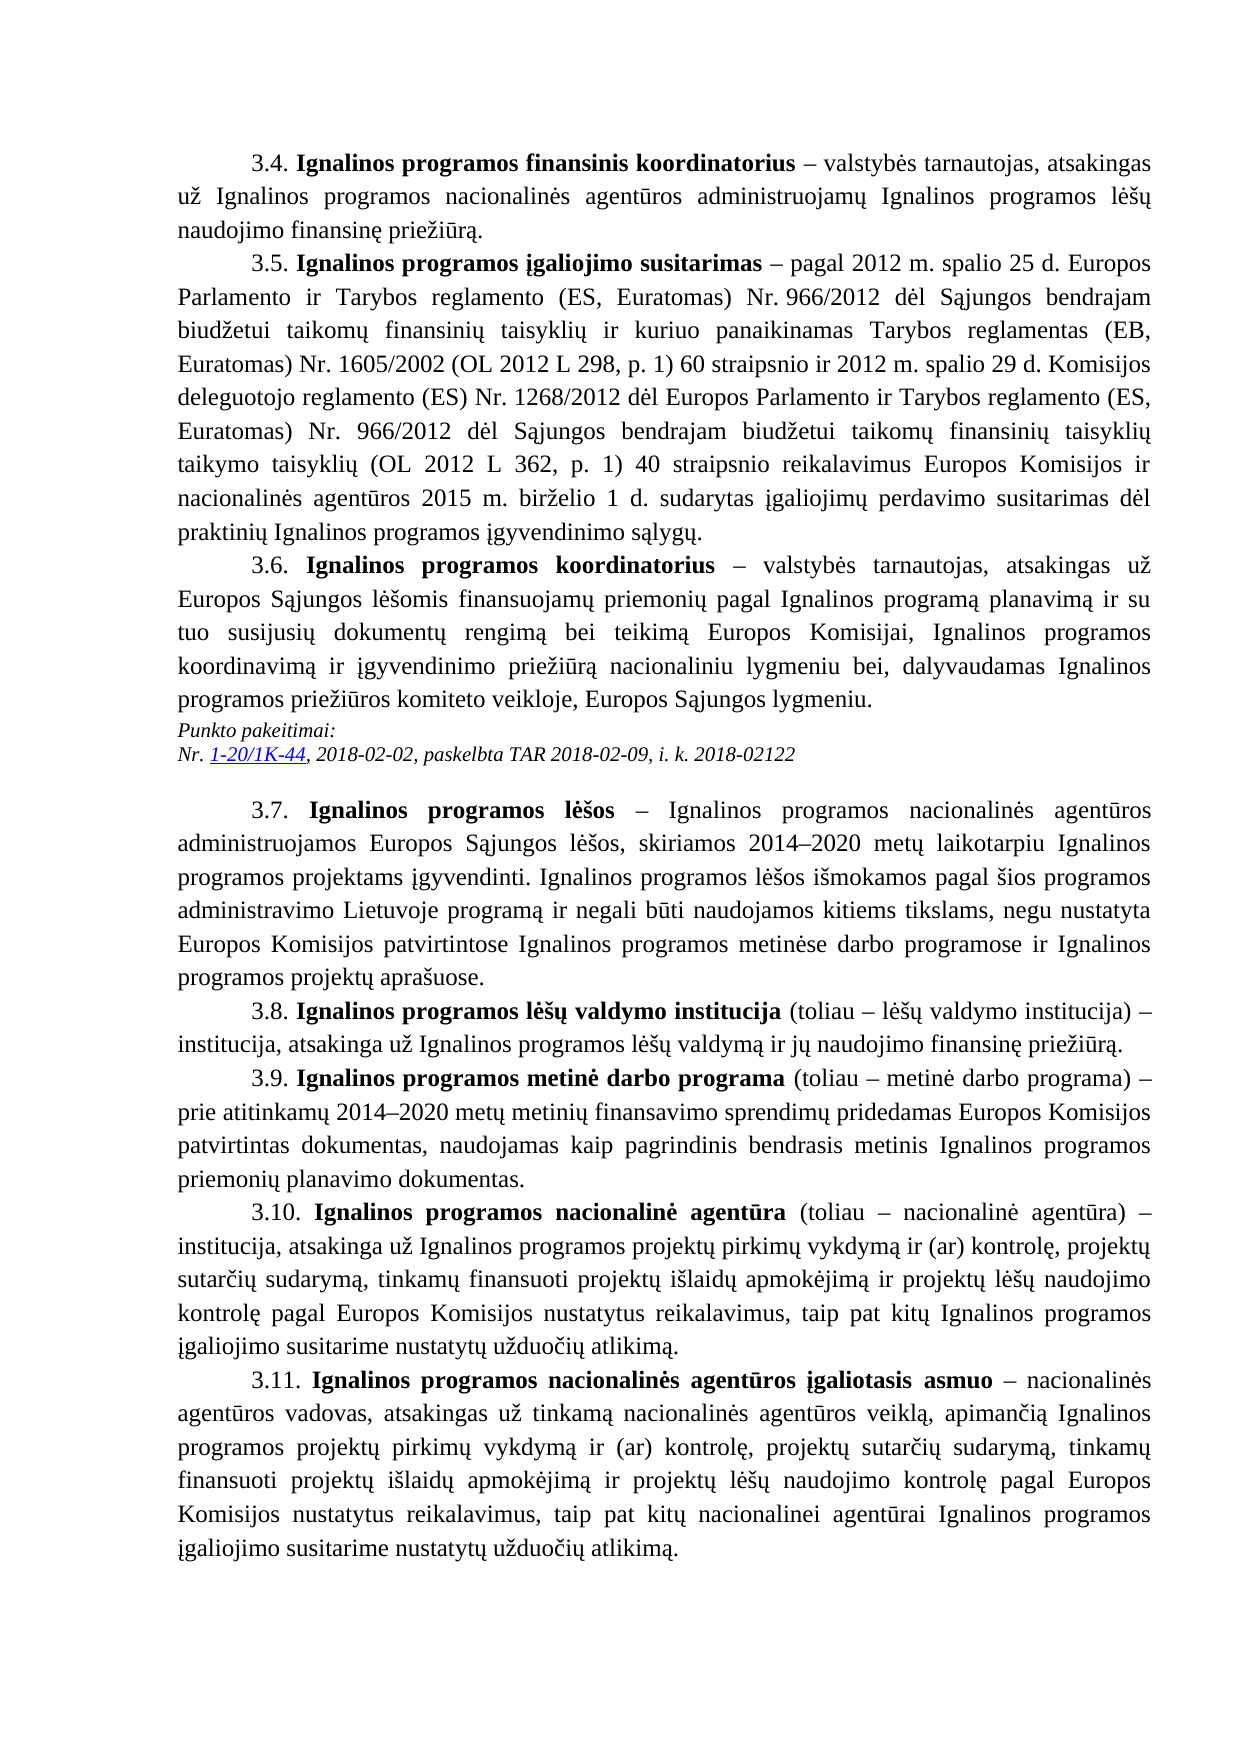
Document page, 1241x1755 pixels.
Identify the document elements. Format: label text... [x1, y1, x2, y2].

text 3.9. Ignalinos programos metinė darbo programa (toliau – metinė darbo programa) – prie atitinkamų 2014–2020 metų metinių finansavimo sprendimų pridedamas Europos Komisijos patvirtintas dokumentas, naudojamas kaip pagrindinis bendrasis metinis Ignalinos programos priemonių planavimo dokumentas. [177, 1063, 1152, 1192]
text 3.7. Ignalinos programos lėšos – Ignalinos programos nacionalinės agentūros administruojamos Europos Sąjungos lėšos, skiriamos 2014–2020 metų laikotarpiu Ignalinos programos projektams įgyvendinti. Ignalinos programos lėšos išmokamos pagal šios programos administravimo Lietuvoje programą ir negali būti naudojamos kitiems tikslams, negu nustatyta Europos Komisijos patvirtintose Ignalinos programos metinėse darbo programose ir Ignalinos programos projektų aprašuose. [177, 795, 1152, 991]
text 3.5. Ignalinos programos įgaliojimo susitarimas – pagal 2012 m. spalio 25 d. Europos Parlamento ir Tarybos reglamento (ES, Euratomas) Nr. 966/2012 dėl Sąjungos bendrajam biudžetui taikomų finansinių taisyklių ir kuriuo panaikinamas Tarybos reglamentas (EB, Euratomas) Nr. 1605/2002 (OL 2012 L 298, p. 1) 60 straipsnio ir 2012 m. spalio 29 d. Komisijos deleguotojo reglamento (ES) Nr. 1268/2012 dėl Europos Parlamento ir Tarybos reglamento (ES, Euratomas) Nr. 966/2012 dėl Sąjungos bendrajam biudžetui taikomų finansinių taisyklių taikymo taisyklių (OL 2012 L 362, p. 1) 40 straipsnio reikalavimus Europos Komisijos ir nacionalinės agentūros 2015 m. birželio 1 d. sudarytas įgaliojimų perdavimo susitarimas dėl praktinių Ignalinos programos įgyvendinimo sąlygų. [177, 248, 1152, 545]
text 3.11. Ignalinos programos nacionalinės agentūros įgaliotasis asmuo – nacionalinės agentūros vadovas, atsakingas už tinkamą nacionalinės agentūros veiklą, apimančią Ignalinos programos projektų pirkimų vykdymą ir (ar) kontrolę, projektų sutarčių sudarymą, tinkamų finansuoti projektų išlaidų apmokėjimą ir projektų lėšų naudojimo kontrolę pagal Europos Komisijos nustatytus reikalavimus, taip pat kitų nacionalinei agentūrai Ignalinos programos įgaliojimo susitarime nustatytų užduočių atlikimą. [177, 1365, 1152, 1561]
text Nr. 1-20/1K-44, 2018-02-02, paskelbta TAR 2018-02-09, i. k. 2018-02122 [177, 742, 1152, 766]
text 3.4. Ignalinos programos finansinis koordinatorius – valstybės tarnautojas, atsakingas už Ignalinos programos nacionalinės agentūros administruojamų Ignalinos programos lėšų naudojimo finansinę priežiūrą. [177, 148, 1152, 243]
text 3.6. Ignalinos programos koordinatorius – valstybės tarnautojas, atsakingas už Europos Sąjungos lėšomis finansuojamų priemonių pagal Ignalinos programą planavimą ir su tuo susijusių dokumentų rengimą bei teikimą Europos Komisijai, Ignalinos programos koordinavimą ir įgyvendinimo priežiūrą nacionaliniu lygmeniu bei, dalyvaudamas Ignalinos programos priežiūros komiteto veikloje, Europos Sąjungos lygmeniu. [177, 550, 1152, 713]
text Punkto pakeitimai: [177, 718, 1152, 742]
text 3.10. Ignalinos programos nacionalinė agentūra (toliau – nacionalinė agentūra) – institucija, atsakinga už Ignalinos programos projektų pirkimų vykdymą ir (ar) kontrolę, projektų sutarčių sudarymą, tinkamų finansuoti projektų išlaidų apmokėjimą ir projektų lėšų naudojimo kontrolę pagal Europos Komisijos nustatytus reikalavimus, taip pat kitų Ignalinos programos įgaliojimo susitarime nustatytų užduočių atlikimą. [177, 1197, 1152, 1360]
text 3.8. Ignalinos programos lėšų valdymo institucija (toliau – lėšų valdymo institucija) – institucija, atsakinga už Ignalinos programos lėšų valdymą ir jų naudojimo finansinę priežiūrą. [177, 996, 1152, 1058]
